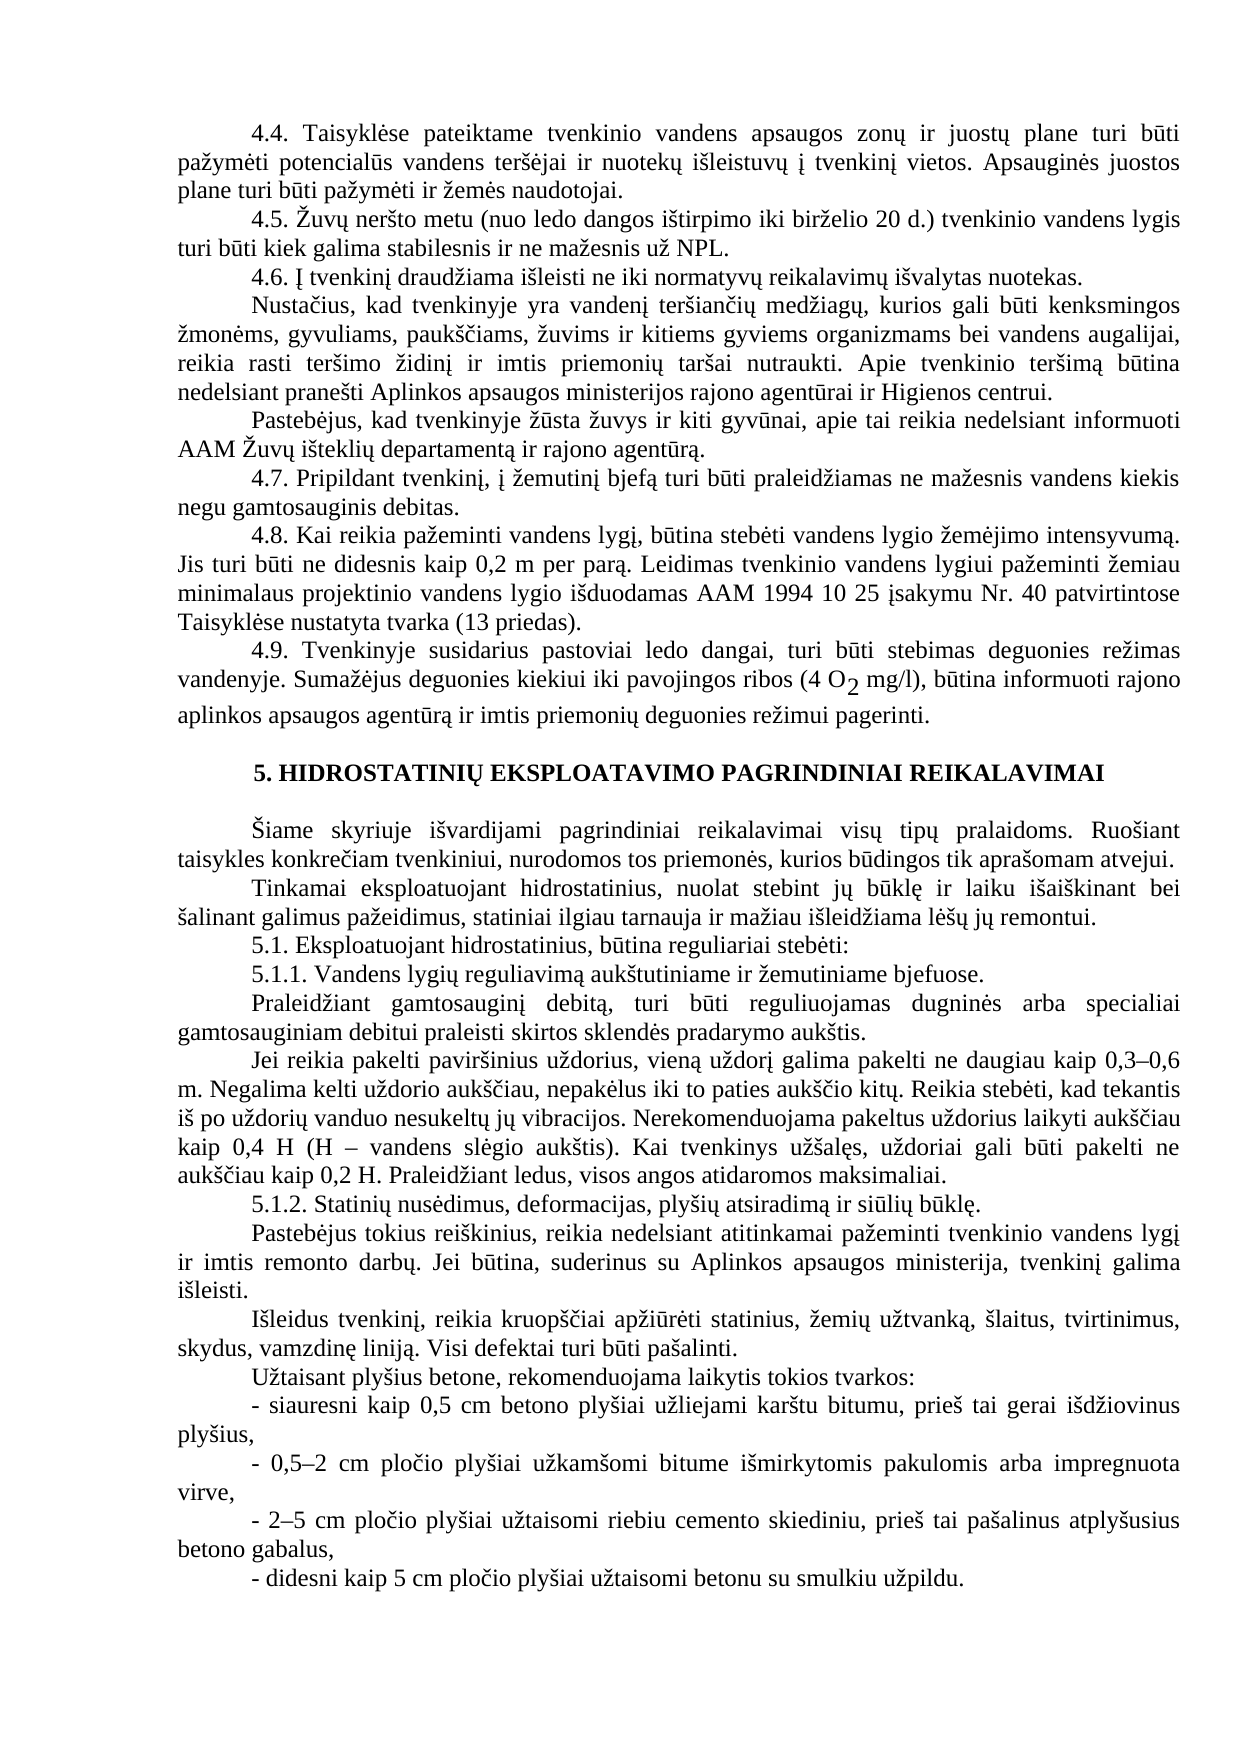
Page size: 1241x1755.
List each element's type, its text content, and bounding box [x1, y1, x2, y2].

text 5.1.1. Vandens lygių reguliavimą aukštutiniame ir žemutiniame bjefuose. [177, 959, 1181, 988]
text Pastebėjus tokius reiškinius, reikia nedelsiant atitinkamai pažeminti tvenkinio vandens lygį ir imtis remonto darbų. Jei būtina, suderinus su Aplinkos apsaugos ministerija, tvenkinį galima išleisti. [177, 1218, 1181, 1304]
text 4.4. Taisyklėse pateiktame tvenkinio vandens apsaugos zonų ir juostų plane turi būti pažymėti potencialūs vandens teršėjai ir nuotekų išleistuvų į tvenkinį vietos. Apsauginės juostos plane turi būti pažymėti ir žemės naudotojai. [177, 118, 1181, 204]
text Pastebėjus, kad tvenkinyje žūsta žuvys ir kiti gyvūnai, apie tai reikia nedelsiant informuoti AAM Žuvų išteklių departamentą ir rajono agentūrą. [177, 406, 1181, 463]
text Nustačius, kad tvenkinyje yra vandenį teršiančių medžiagų, kurios gali būti kenksmingos žmonėms, gyvuliams, paukščiams, žuvims ir kitiems gyviems organizmams bei vandens augalijai, reikia rasti teršimo židinį ir imtis priemonių taršai nutraukti. Apie tvenkinio teršimą būtina nedelsiant pranešti Aplinkos apsaugos ministerijos rajono agentūrai ir Higienos centrui. [177, 291, 1181, 406]
text 4.6. Į tvenkinį draudžiama išleisti ne iki normatyvų reikalavimų išvalytas nuotekas. [177, 262, 1181, 291]
text - didesni kaip 5 cm pločio plyšiai užtaisomi betonu su smulkiu užpildu. [177, 1563, 1181, 1592]
text 4.9. Tvenkinyje susidarius pastoviai ledo dangai, turi būti stebimas deguonies režimas vandenyje. Sumažėjus deguonies kiekiui iki pavojingos ribos (4 O2 mg/l), būtina informuoti rajono aplinkos apsaugos agentūrą ir imtis priemonių deguonies režimui pagerinti. [177, 636, 1181, 729]
text 4.5. Žuvų neršto metu (nuo ledo dangos ištirpimo iki birželio 20 d.) tvenkinio vandens lygis turi būti kiek galima stabilesnis ir ne mažesnis už NPL. [177, 204, 1181, 262]
text Jei reikia pakelti paviršinius uždorius, vieną uždorį galima pakelti ne daugiau kaip 0,3–0,6 m. Negalima kelti uždorio aukščiau, nepakėlus iki to paties aukščio kitų. Reikia stebėti, kad tekantis iš po uždorių vanduo nesukeltų jų vibracijos. Nerekomenduojama pakeltus uždorius laikyti aukščiau kaip 0,4 H (H – vandens slėgio aukštis). Kai tvenkinys užšalęs, uždoriai gali būti pakelti ne aukščiau kaip 0,2 H. Praleidžiant ledus, visos angos atidaromos maksimaliai. [177, 1045, 1181, 1189]
text 5.1. Eksploatuojant hidrostatinius, būtina reguliariai stebėti: [177, 930, 1181, 959]
text 4.7. Pripildant tvenkinį, į žemutinį bjefą turi būti praleidžiamas ne mažesnis vandens kiekis negu gamtosauginis debitas. [177, 463, 1181, 521]
text - siauresni kaip 0,5 cm betono plyšiai užliejami karštu bitumu, prieš tai gerai išdžiovinus plyšius, [177, 1390, 1181, 1448]
text Šiame skyriuje išvardijami pagrindiniai reikalavimai visų tipų pralaidoms. Ruošiant taisykles konkrečiam tvenkiniui, nurodomos tos priemonės, kurios būdingos tik aprašomam atvejui. [177, 815, 1181, 873]
text Tinkamai eksploatuojant hidrostatinius, nuolat stebint jų būklę ir laiku išaiškinant bei šalinant galimus pažeidimus, statiniai ilgiau tarnauja ir mažiau išleidžiama lėšų jų remontui. [177, 873, 1181, 930]
text Praleidžiant gamtosauginį debitą, turi būti reguliuojamas dugninės arba specialiai gamtosauginiam debitui praleisti skirtos sklendės pradarymo aukštis. [177, 988, 1181, 1045]
text 5.1.2. Statinių nusėdimus, deformacijas, plyšių atsiradimą ir siūlių būklę. [177, 1189, 1181, 1218]
text - 0,5–2 cm pločio plyšiai užkamšomi bitume išmirkytomis pakulomis arba impregnuota virve, [177, 1448, 1181, 1505]
text - 2–5 cm pločio plyšiai užtaisomi riebiu cemento skiediniu, prieš tai pašalinus atplyšusius betono gabalus, [177, 1505, 1181, 1563]
text Užtaisant plyšius betone, rekomenduojama laikytis tokios tvarkos: [177, 1362, 1181, 1390]
text Išleidus tvenkinį, reikia kruopščiai apžiūrėti statinius, žemių užtvanką, šlaitus, tvirtinimus, skydus, vamzdinę liniją. Visi defektai turi būti pašalinti. [177, 1304, 1181, 1362]
text 4.8. Kai reikia pažeminti vandens lygį, būtina stebėti vandens lygio žemėjimo intensyvumą. Jis turi būti ne didesnis kaip 0,2 m per parą. Leidimas tvenkinio vandens lygiui pažeminti žemiau minimalaus projektinio vandens lygio išduodamas AAM 1994 10 25 įsakymu Nr. 40 patvirtintose Taisyklėse nustatyta tvarka (13 priedas). [177, 521, 1181, 636]
text 5. HIDROSTATINIŲ EKSPLOATAVIMO PAGRINDINIAI REIKALAVIMAI [177, 758, 1181, 787]
